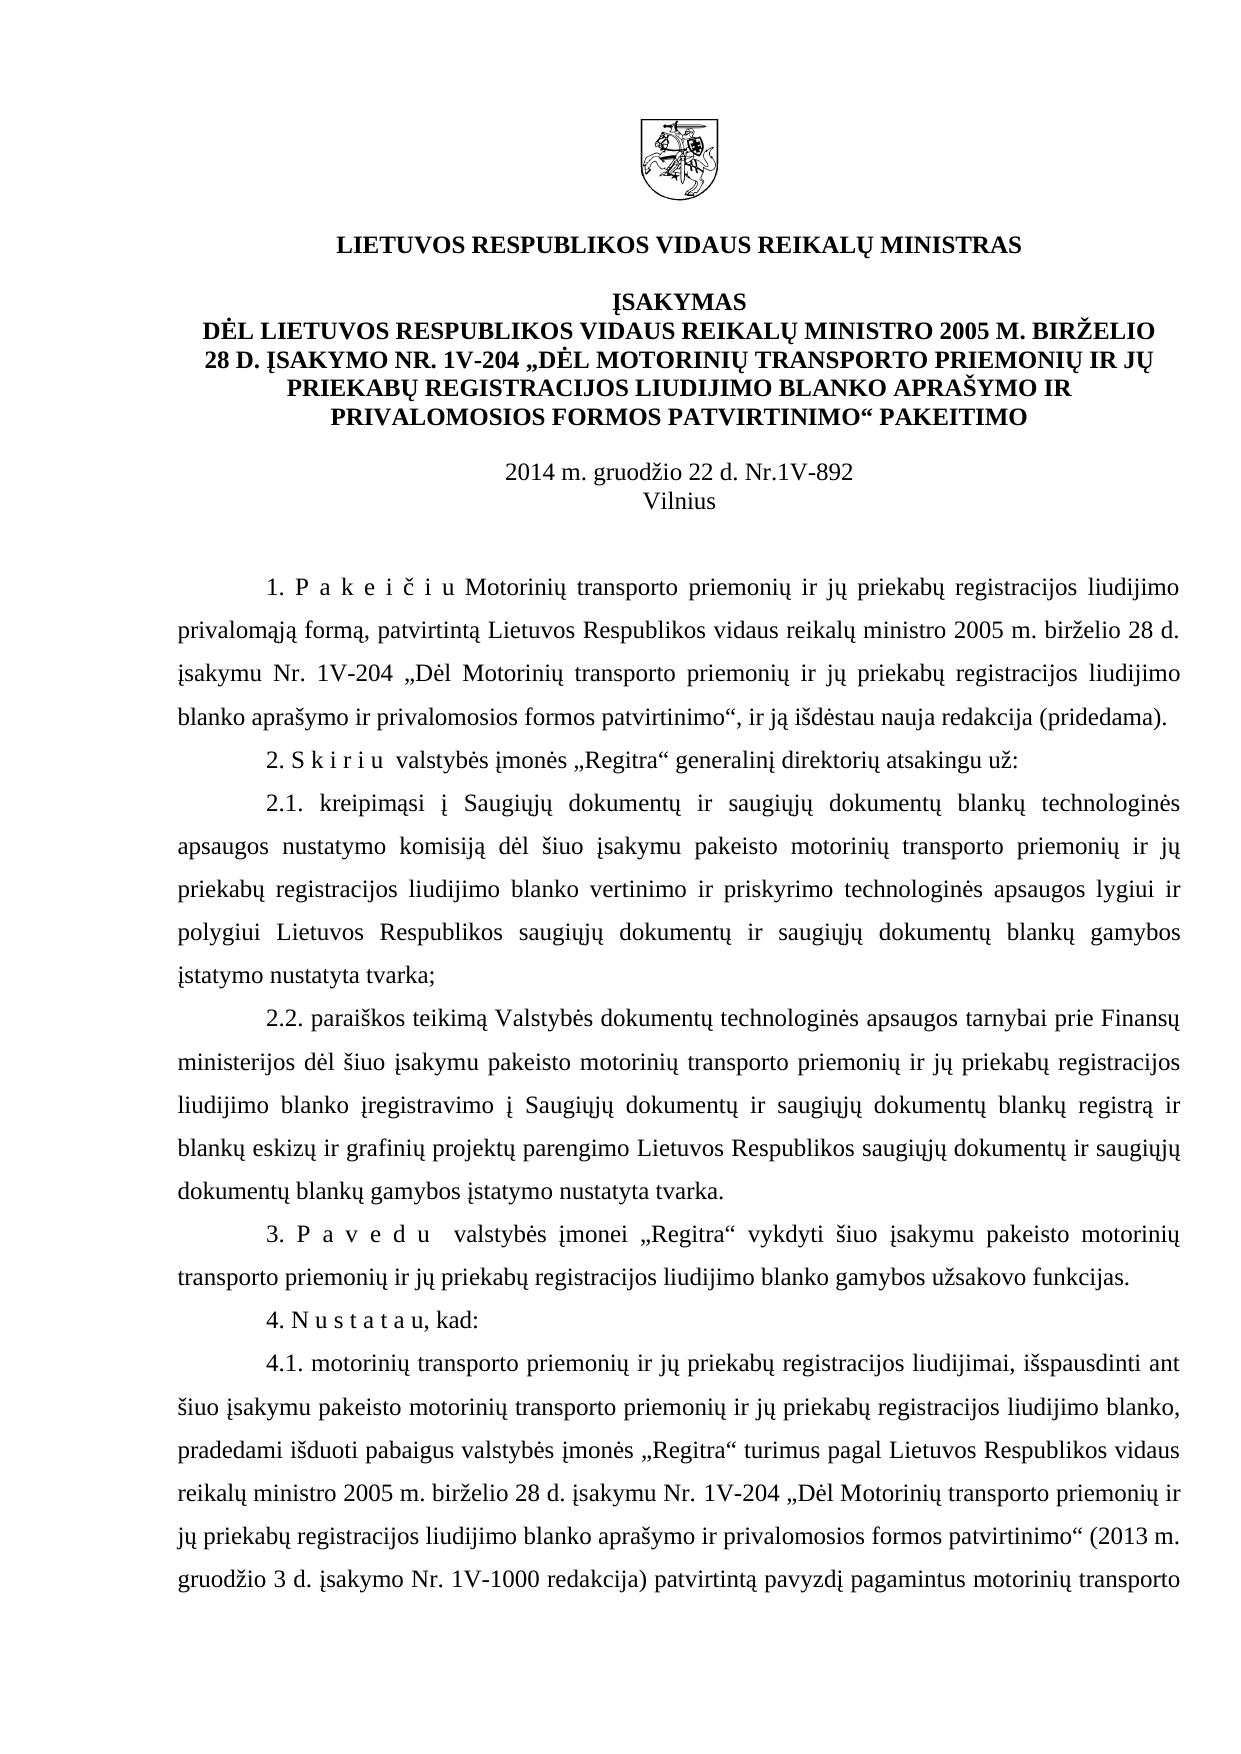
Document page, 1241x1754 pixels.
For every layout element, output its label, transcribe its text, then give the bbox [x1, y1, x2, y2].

text 3. P a v e d u valstybės įmonei „Regitra“ vykdyti šiuo įsakymu pakeisto motorinių transporto priemonių ir jų priekabų registracijos liudijimo blanko gamybos užsakovo funkcijas. [177, 1219, 1181, 1291]
text Vilnius [177, 486, 1181, 515]
text 4. N u s t a t a u, kad: [177, 1305, 1181, 1334]
text 2.1. kreipimąsi į Saugiųjų dokumentų ir saugiųjų dokumentų blankų technologinės apsaugos nustatymo komisiją dėl šiuo įsakymu pakeisto motorinių transporto priemonių ir jų priekabų registracijos liudijimo blanko vertinimo ir priskyrimo technologinės apsaugos lygiui ir polygiui Lietuvos Respublikos saugiųjų dokumentų ir saugiųjų dokumentų blankų gamybos įstatymo nustatyta tvarka; [177, 788, 1181, 989]
text 2014 m. gruodžio 22 d. Nr.1V-892 [177, 457, 1181, 486]
text 1. P a k e i č i u Motorinių transporto priemonių ir jų priekabų registracijos liudijimo privalomąją formą, patvirtintą Lietuvos Respublikos vidaus reikalų ministro 2005 m. birželio 28 d. įsakymu Nr. 1V-204 „Dėl Motorinių transporto priemonių ir jų priekabų registracijos liudijimo blanko aprašymo ir privalomosios formos patvirtinimo“, ir ją išdėstau nauja redakcija (pridedama). [177, 572, 1181, 730]
text 2.2. paraiškos teikimą Valstybės dokumentų technologinės apsaugos tarnybai prie Finansų ministerijos dėl šiuo įsakymu pakeisto motorinių transporto priemonių ir jų priekabų registracijos liudijimo blanko įregistravimo į Saugiųjų dokumentų ir saugiųjų dokumentų blankų registrą ir blankų eskizų ir grafinių projektų parengimo Lietuvos Respublikos saugiųjų dokumentų ir saugiųjų dokumentų blankų gamybos įstatymo nustatyta tvarka. [177, 1003, 1181, 1205]
text 4.1. motorinių transporto priemonių ir jų priekabų registracijos liudijimai, išspausdinti ant šiuo įsakymu pakeisto motorinių transporto priemonių ir jų priekabų registracijos liudijimo blanko, pradedami išduoti pabaigus valstybės įmonės „Regitra“ turimus pagal Lietuvos Respublikos vidaus reikalų ministro 2005 m. birželio 28 d. įsakymu Nr. 1V-204 „Dėl Motorinių transporto priemonių ir jų priekabų registracijos liudijimo blanko aprašymo ir privalomosios formos patvirtinimo“ (2013 m. gruodžio 3 d. įsakymo Nr. 1V-1000 redakcija) patvirtintą pavyzdį pagamintus motorinių transporto [177, 1348, 1181, 1593]
text ĮSAKYMAS [177, 287, 1181, 316]
text LIETUVOS RESPUBLIKOS VIDAUS REIKALŲ MINISTRAS [177, 230, 1181, 258]
text DėL LIETUVOS RESPUBLIKOS VIDAUS REIKALŲ MINISTRO 2005 M. BIRŽELIO 28 D. ĮSAKYMO NR. 1V-204 „DĖL MOTORINIŲ TRANSPORTO PRIEMONIŲ IR JŲ PRIEKABŲ REGISTRACIJOS LIUDIJIMO BLANKO APRAŠYMO IR PRIVALOMOSIOS FORMOS PATVIRTINIMO“ PAKEITIMO [177, 316, 1181, 431]
text 2. S k i r i u valstybės įmonės „Regitra“ generalinį direktorių atsakingu už: [177, 745, 1181, 773]
